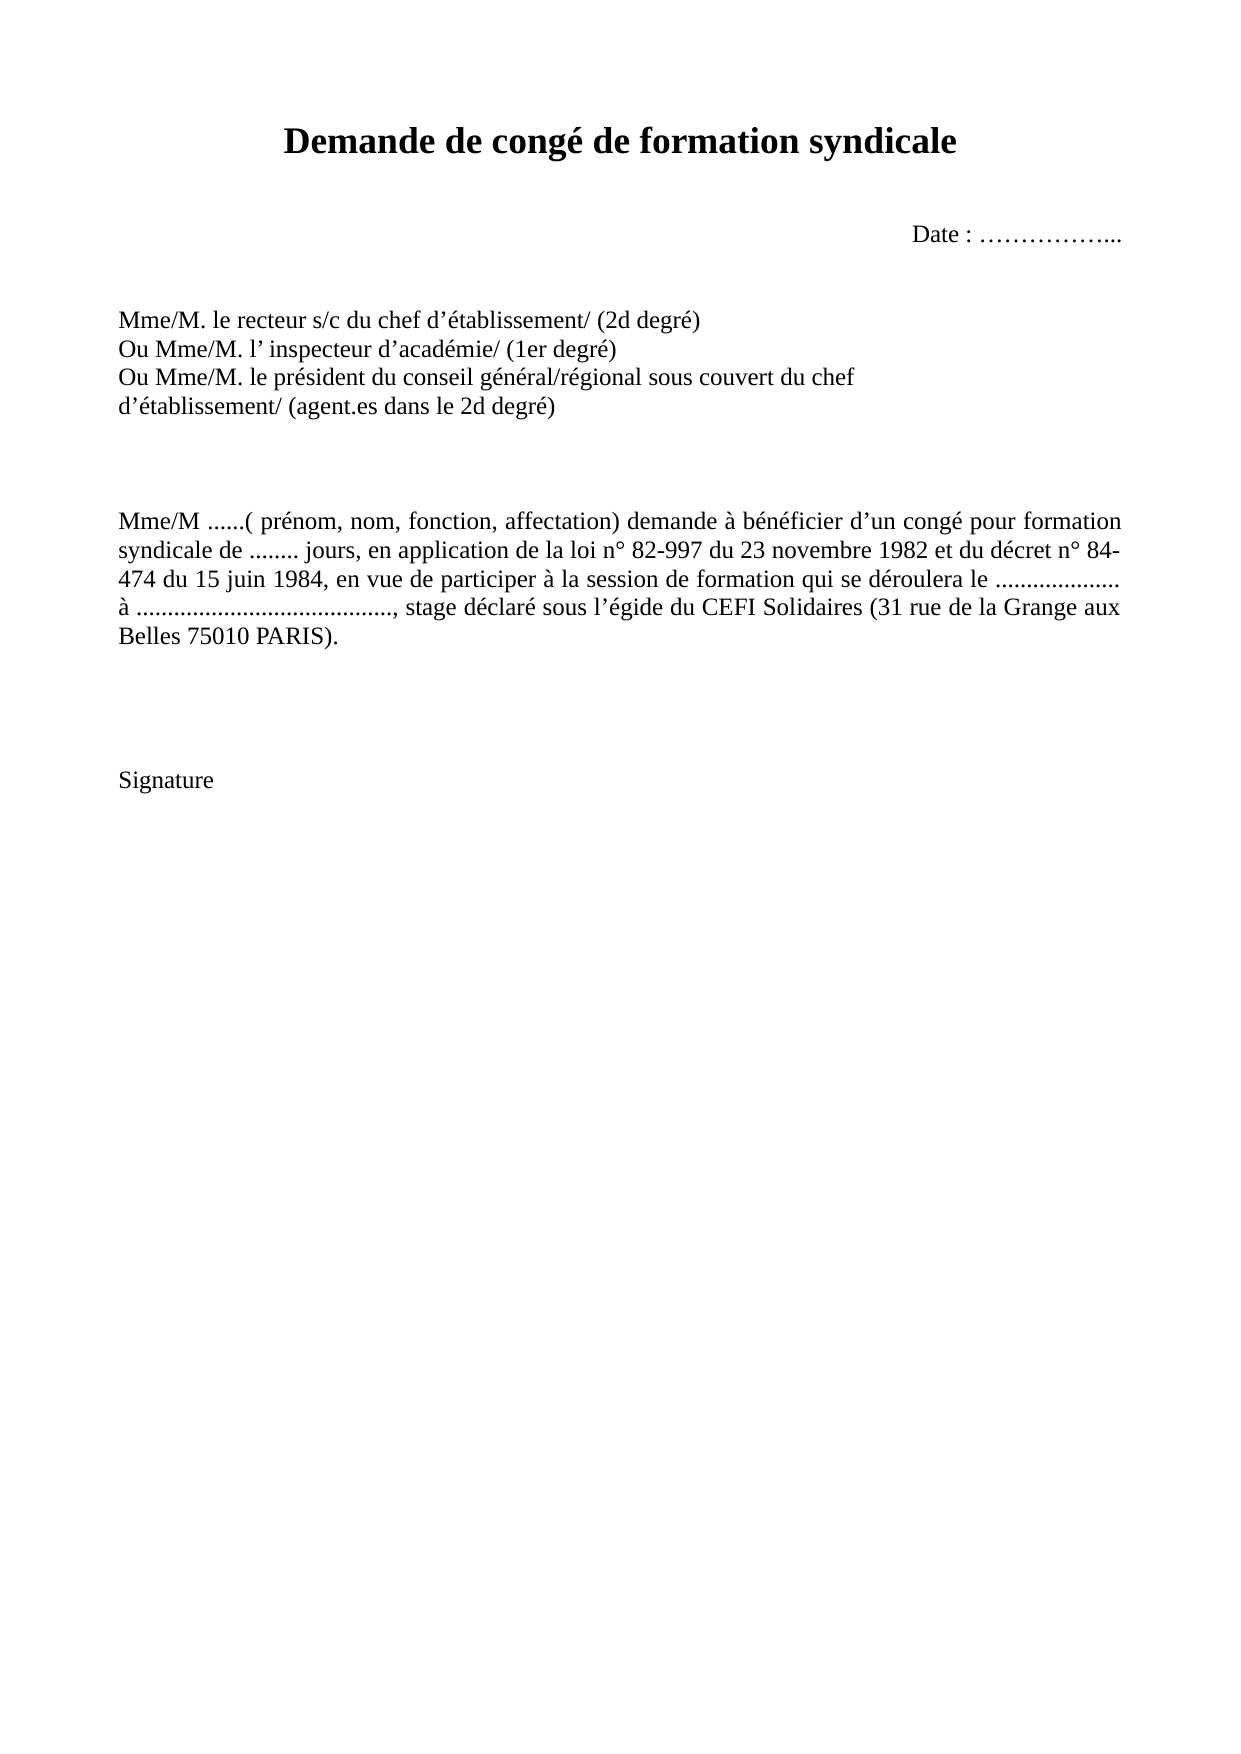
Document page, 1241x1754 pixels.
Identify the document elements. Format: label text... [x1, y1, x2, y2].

text Demande de congé de formation syndicale [118, 118, 1122, 161]
text d’établissement/ (agent.es dans le 2d degré) [118, 391, 1122, 420]
text Signature [118, 765, 1122, 794]
text Ou Mme/M. le président du conseil général/régional sous couvert du chef [118, 362, 1122, 391]
text Date : ……………... [118, 219, 1122, 247]
text Mme/M. le recteur s/c du chef d’établissement/ (2d degré) [118, 305, 1122, 334]
text Mme/M ......( prénom, nom, fonction, affectation) demande à bénéficier d’un congé pour formation syndicale de ........ jours, en application de la loi n° 82-997 du 23 novembre 1982 et du décret n° 84-474 du 15 juin 1984, en vue de participer à la session de formation qui se déroulera le .................... à ........................................., stage déclaré sous l’égide du CEFI Solidaires (31 rue de la Grange aux Belles 75010 PARIS). [118, 506, 1122, 650]
text Ou Mme/M. l’ inspecteur d’académie/ (1er degré) [118, 334, 1122, 362]
